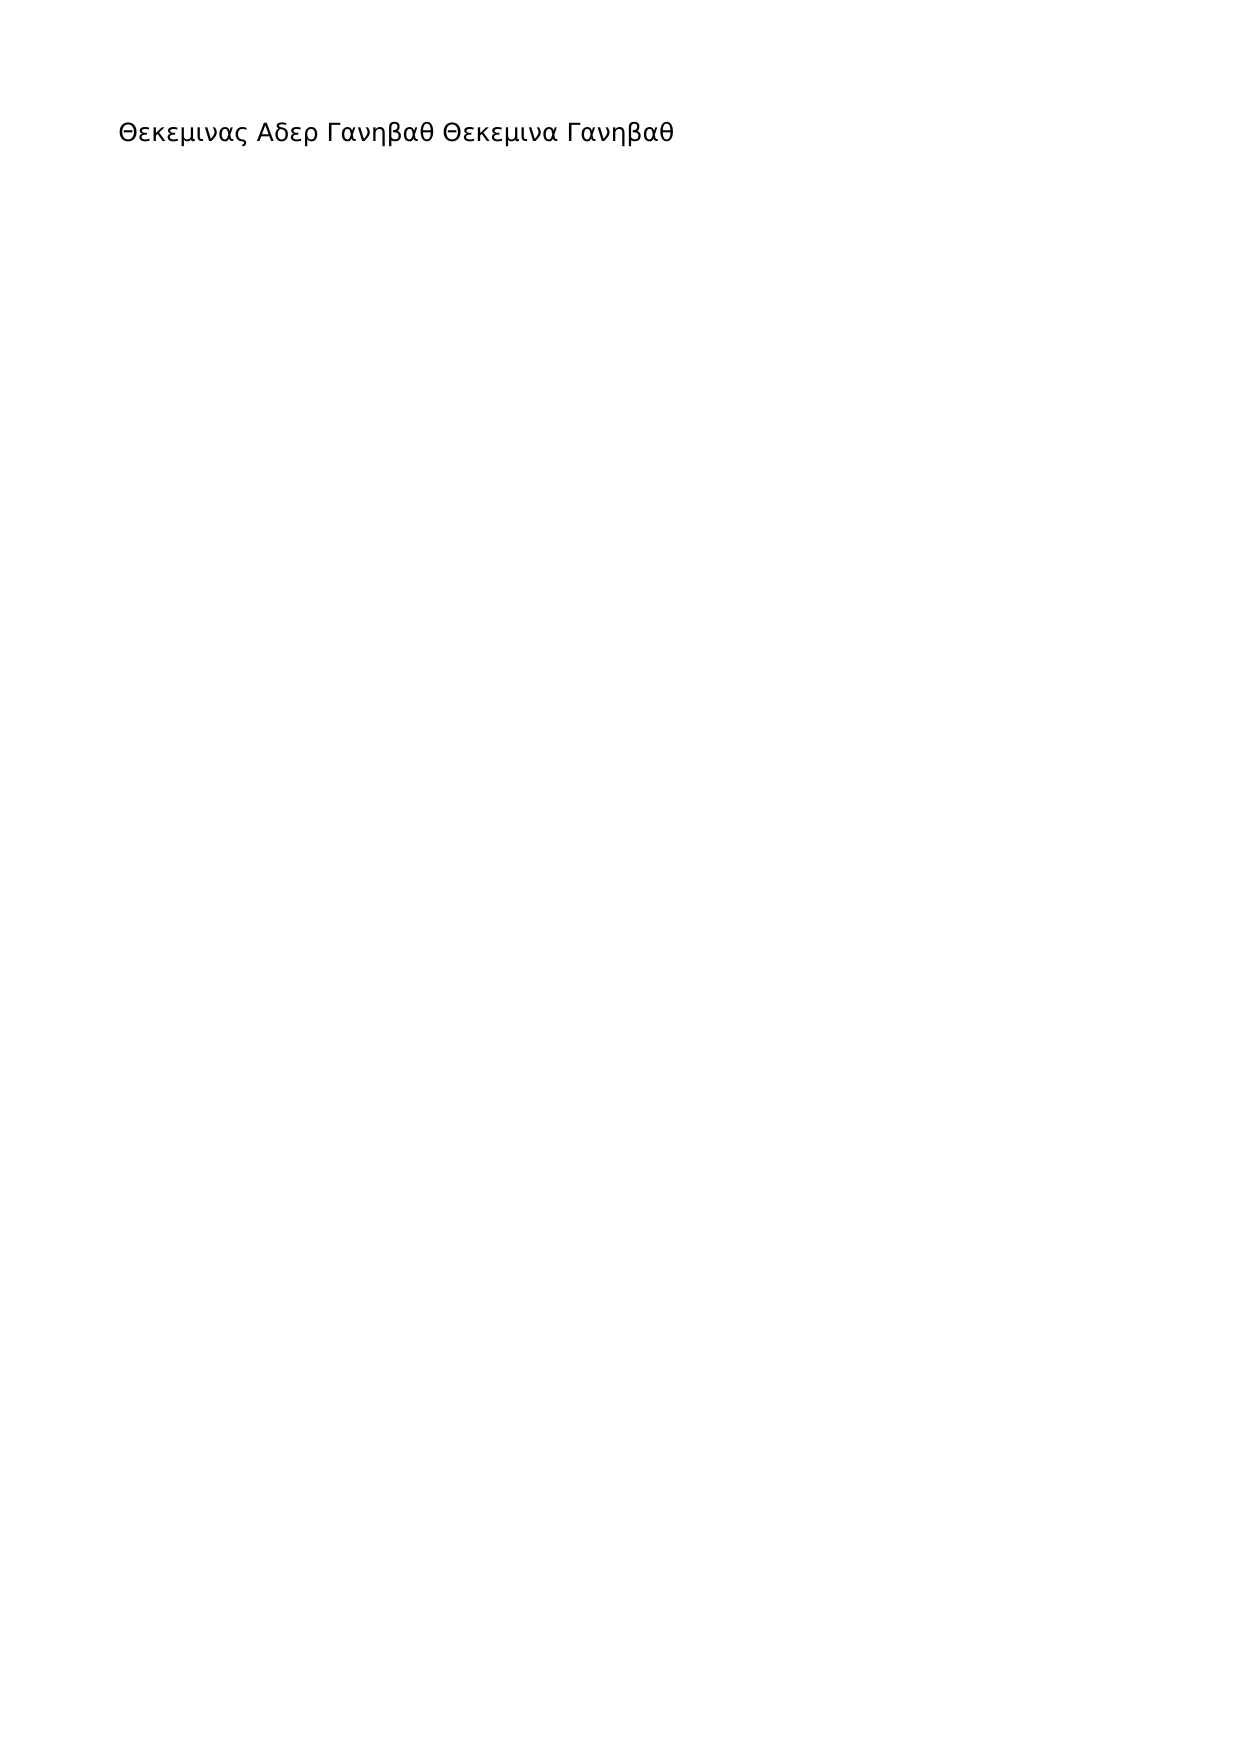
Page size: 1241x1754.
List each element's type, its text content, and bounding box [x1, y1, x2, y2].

text Θεκεμινας Αδερ Γανηβαθ Θεκεμινα Γανηβαθ [118, 118, 1122, 147]
